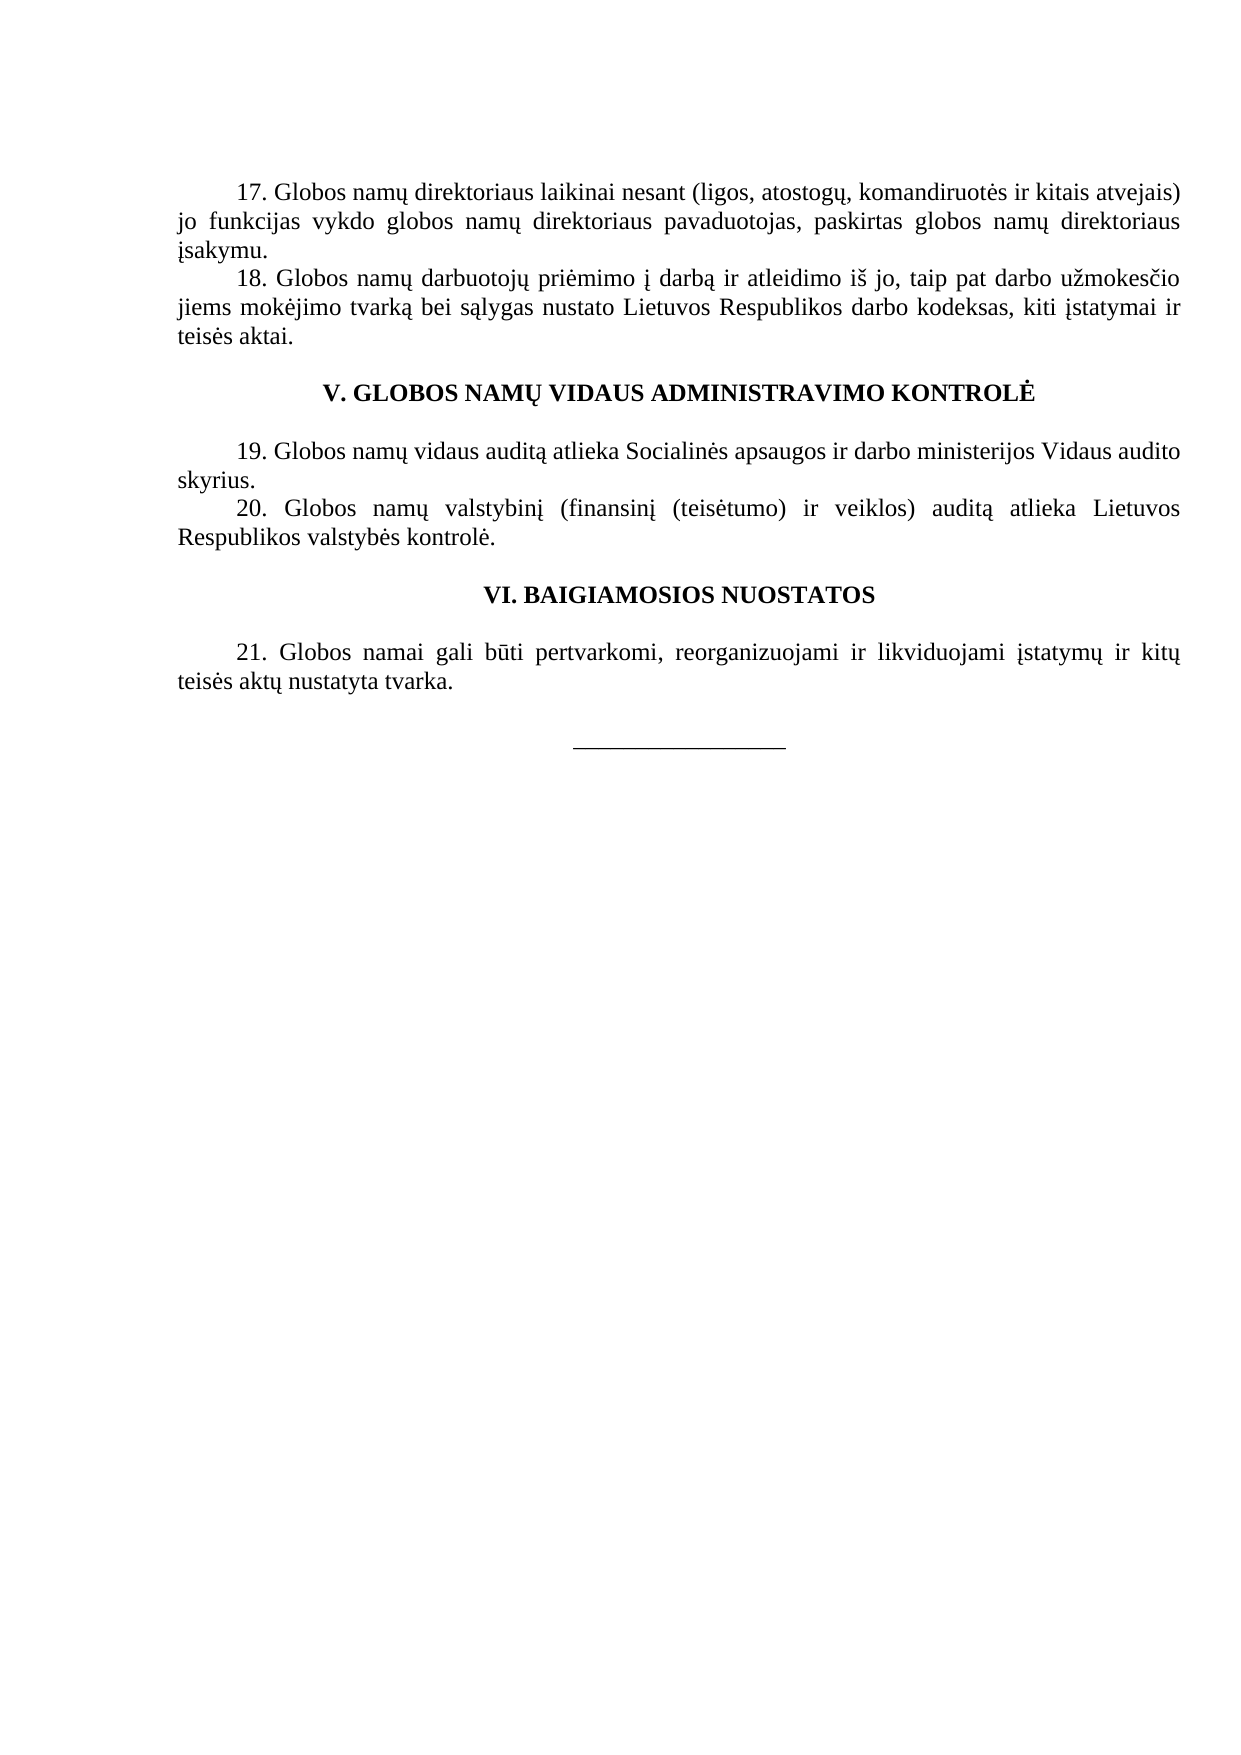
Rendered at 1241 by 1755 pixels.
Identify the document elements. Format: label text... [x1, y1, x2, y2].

text 21. Globos namai gali būti pertvarkomi, reorganizuojami ir likviduojami įstatymų ir kitų teisės aktų nustatyta tvarka. [177, 637, 1181, 695]
text _________________ [177, 723, 1181, 752]
text V. GLOBOS NAMŲ Vidaus administravimo KONTROLĖ [177, 378, 1181, 407]
text 20. Globos namų valstybinį (finansinį (teisėtumo) ir veiklos) auditą atlieka Lietuvos Respublikos valstybės kontrolė. [177, 493, 1181, 551]
text VI. BAIGIAMOSIOS NUOSTATOS [177, 580, 1181, 608]
text 17. Globos namų direktoriaus laikinai nesant (ligos, atostogų, komandiruotės ir kitais atvejais) jo funkcijas vykdo globos namų direktoriaus pavaduotojas, paskirtas globos namų direktoriaus įsakymu. [177, 177, 1181, 263]
text 18. Globos namų darbuotojų priėmimo į darbą ir atleidimo iš jo, taip pat darbo užmokesčio jiems mokėjimo tvarką bei sąlygas nustato Lietuvos Respublikos darbo kodeksas, kiti įstatymai ir teisės aktai. [177, 263, 1181, 350]
text 19. Globos namų vidaus auditą atlieka Socialinės apsaugos ir darbo ministerijos Vidaus audito skyrius. [177, 436, 1181, 493]
